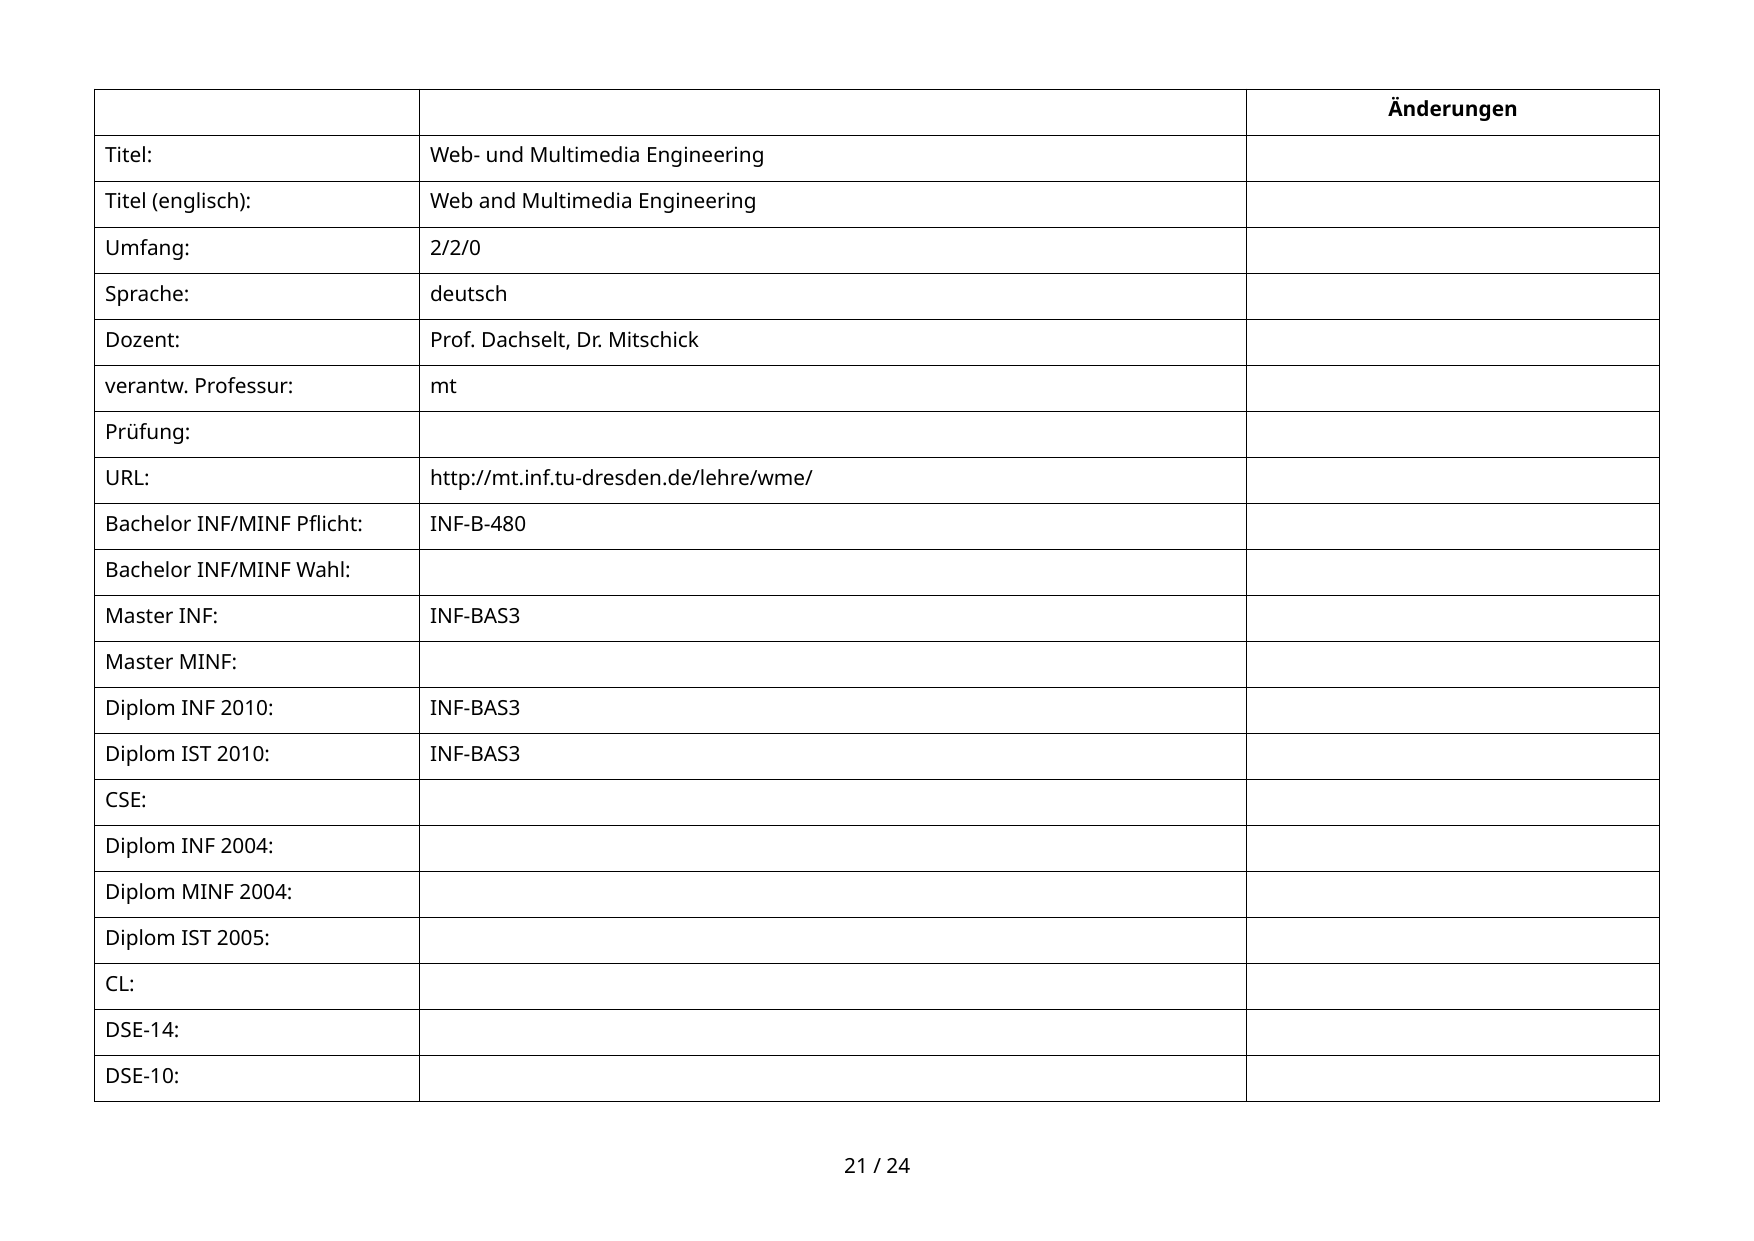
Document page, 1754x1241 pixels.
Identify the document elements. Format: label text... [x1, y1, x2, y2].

table_cell [1247, 596, 1659, 641]
table_cell [1247, 228, 1659, 273]
table_cell mt [420, 366, 1246, 411]
table_cell CL: [95, 964, 419, 1009]
table_cell INF-BAS3 [420, 688, 1246, 733]
table_cell Diplom MINF 2004: [95, 872, 419, 917]
table_cell CSE: [95, 780, 419, 825]
table_cell Umfang: [95, 228, 419, 273]
table_cell Bachelor INF/MINF Wahl: [95, 550, 419, 595]
table_cell Bachelor INF/MINF Pflicht: [95, 504, 419, 549]
table_cell [1247, 504, 1659, 549]
table_header [95, 90, 419, 134]
table_cell [420, 964, 1246, 1009]
table_header Änderungen [1247, 90, 1659, 134]
table_cell [1247, 918, 1659, 963]
table_cell DSE-10: [95, 1056, 419, 1101]
table_cell INF-BAS3 [420, 734, 1246, 779]
table_header [420, 90, 1246, 134]
table_cell Titel (englisch): [95, 182, 419, 227]
table_cell [1247, 780, 1659, 825]
table_cell [1247, 320, 1659, 365]
table_cell 2/2/0 [420, 228, 1246, 273]
table_cell [420, 1010, 1246, 1055]
table_cell Dozent: [95, 320, 419, 365]
table_cell [1247, 872, 1659, 917]
table_cell URL: [95, 458, 419, 503]
table_cell [420, 550, 1246, 595]
table_cell Diplom IST 2010: [95, 734, 419, 779]
table_cell [1247, 642, 1659, 687]
table_cell INF-BAS3 [420, 596, 1246, 641]
table_cell [1247, 550, 1659, 595]
table_cell Titel: [95, 136, 419, 181]
table_cell [420, 412, 1246, 457]
table_cell [1247, 734, 1659, 779]
table_cell [1247, 412, 1659, 457]
table_cell Web- und Multimedia Engineering [420, 136, 1246, 181]
table_cell [420, 642, 1246, 687]
table_cell [420, 918, 1246, 963]
table_cell [420, 1056, 1246, 1101]
table_cell [1247, 458, 1659, 503]
table_cell Master MINF: [95, 642, 419, 687]
table_cell verantw. Professur: [95, 366, 419, 411]
table_cell [420, 826, 1246, 871]
table_cell [1247, 366, 1659, 411]
table_cell Diplom IST 2005: [95, 918, 419, 963]
table_cell [420, 780, 1246, 825]
table_cell [1247, 182, 1659, 227]
table_cell Diplom INF 2004: [95, 826, 419, 871]
table_cell Prof. Dachselt, Dr. Mitschick [420, 320, 1246, 365]
table_cell [1247, 1056, 1659, 1101]
table_cell [1247, 688, 1659, 733]
table_cell [1247, 274, 1659, 319]
table_cell DSE-14: [95, 1010, 419, 1055]
table_cell http://mt.inf.tu-dresden.de/lehre/wme/ [420, 458, 1246, 503]
table_cell [420, 872, 1246, 917]
table_cell [1247, 136, 1659, 181]
table_cell Web and Multimedia Engineering [420, 182, 1246, 227]
table_cell [1247, 964, 1659, 1009]
table_cell Sprache: [95, 274, 419, 319]
table_cell INF-B-480 [420, 504, 1246, 549]
table_cell [1247, 1010, 1659, 1055]
table_cell [1247, 826, 1659, 871]
table_cell Master INF: [95, 596, 419, 641]
table_cell Diplom INF 2010: [95, 688, 419, 733]
table_cell Prüfung: [95, 412, 419, 457]
table_cell deutsch [420, 274, 1246, 319]
